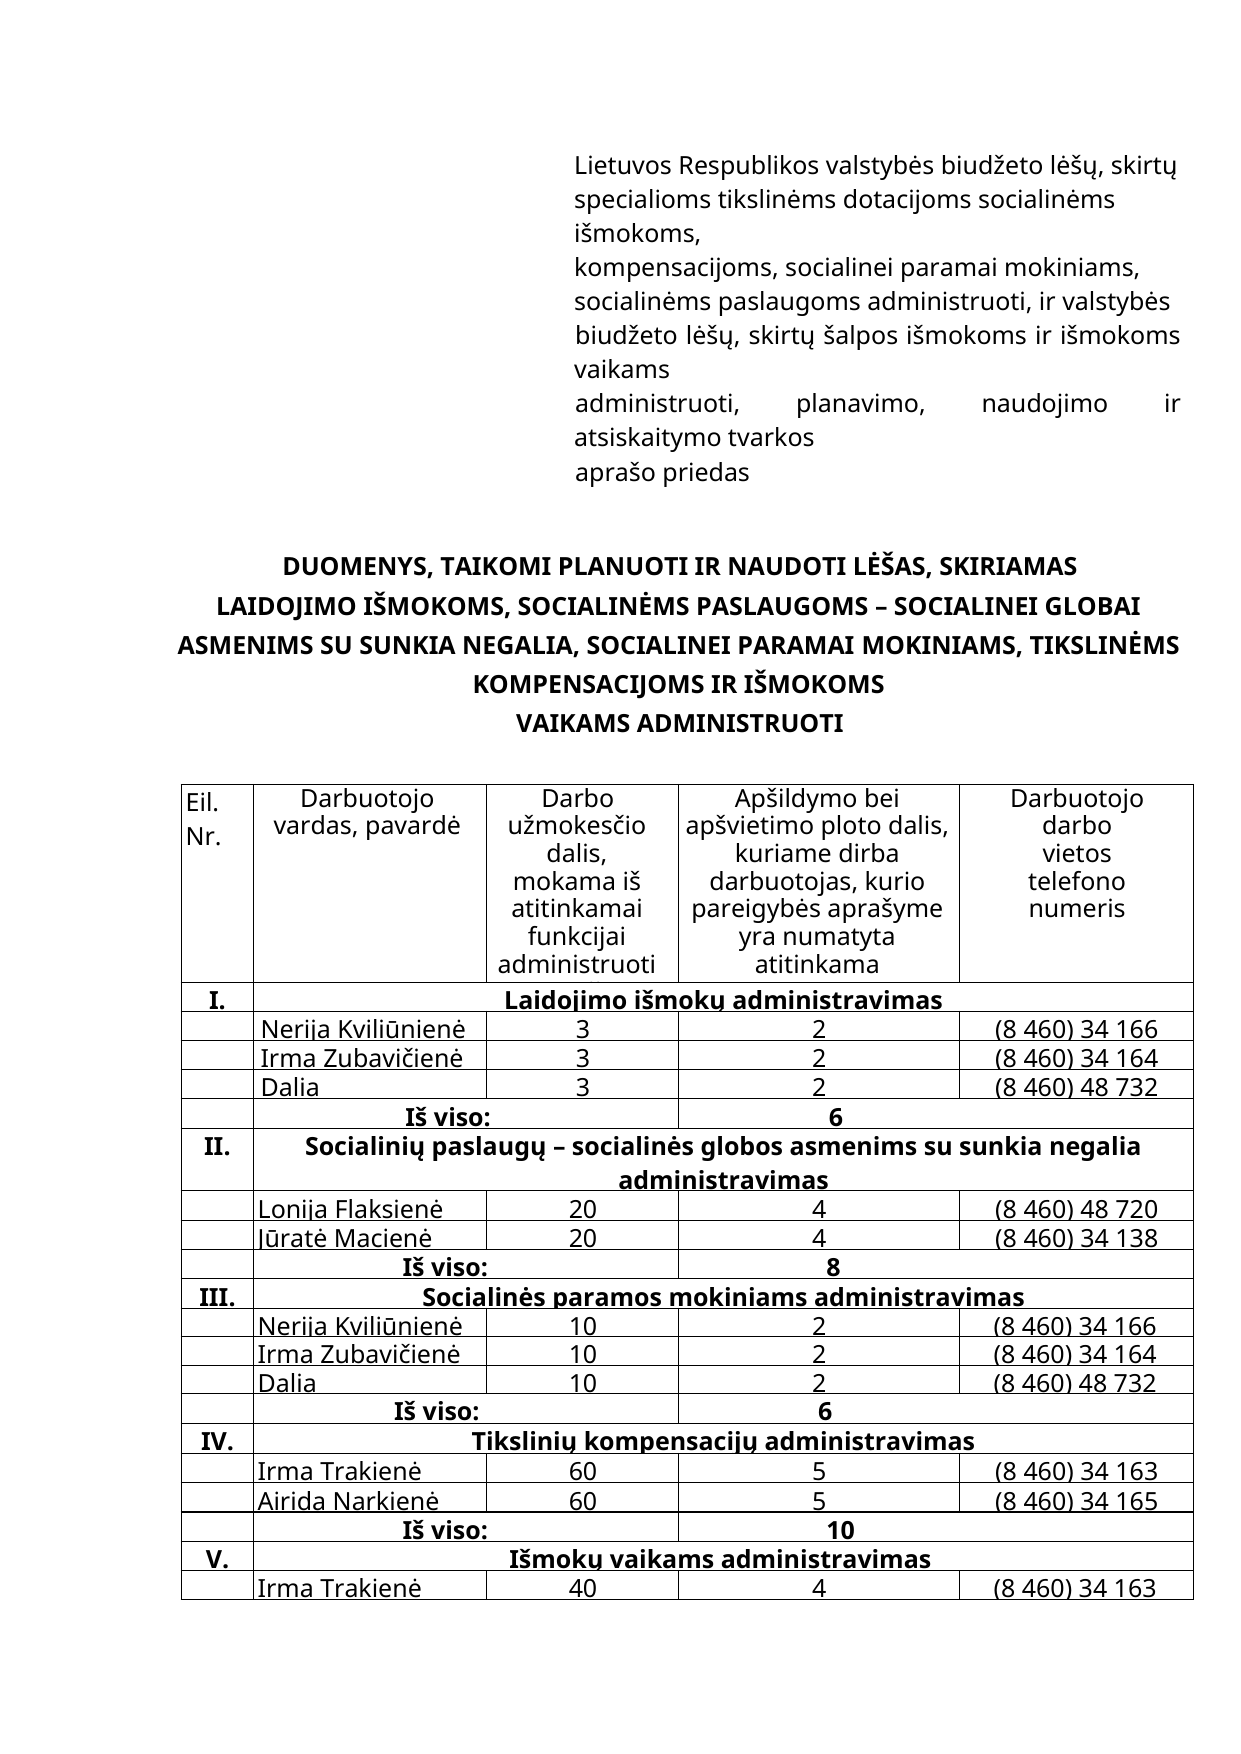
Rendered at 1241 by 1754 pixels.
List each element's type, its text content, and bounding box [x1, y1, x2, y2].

table_cell 60 [487, 1454, 678, 1482]
table_cell 2 [679, 1366, 959, 1393]
table_cell Dalia Baranauskienė [254, 1366, 486, 1393]
table_header Eil. Nr. [182, 785, 253, 982]
text kompensacijoms, socialinei paramai mokiniams, [574, 250, 1181, 284]
table_cell (8 460) 34 138 [960, 1221, 1193, 1249]
table_cell [182, 1483, 253, 1511]
table_cell Laidojimo išmokų administravimas [254, 983, 1193, 1011]
table_cell Socialinės paramos mokiniams administravimas inės paramos mo ciniams administravimas [254, 1279, 1193, 1307]
table_cell 3 [487, 1041, 678, 1069]
table_header Apšildymo bei apšvietimo ploto dalis, kuriame dirba darbuotojas, kurio pareigybės aprašyme yra numatyta atitinkama administravimo funkcija (kv. m) [679, 785, 959, 982]
table_cell [182, 1012, 253, 1040]
table_cell 4 [679, 1571, 959, 1598]
table_cell (8 460) 48 732 [960, 1366, 1193, 1393]
table_cell Socialinių paslaugų – socialinės globos asmenims su sunkia negalia administravimas administravimas [254, 1129, 1193, 1190]
table_cell 2 [679, 1041, 959, 1069]
table_cell (8 460) 34 165 [960, 1483, 1193, 1511]
table_cell I. [182, 983, 253, 1011]
table_cell (8 460) 48 732 [960, 1070, 1193, 1098]
table_cell (8 460) 34 166 [960, 1309, 1193, 1336]
table_cell Iš viso: [254, 1250, 678, 1278]
table_cell 6 [679, 1099, 1193, 1128]
table_cell 8 [679, 1250, 1193, 1278]
table_cell V. [182, 1542, 253, 1570]
table_cell [182, 1366, 253, 1393]
table_cell Iš viso: [254, 1513, 678, 1541]
table_cell [182, 1454, 253, 1482]
table_cell (8 460) 48 720 [960, 1191, 1193, 1219]
table_cell Nerija Kviliūnienė [254, 1309, 486, 1336]
table_cell [182, 1099, 253, 1128]
table_cell Airida Narkienė [254, 1483, 486, 1511]
table_cell 2 [679, 1012, 959, 1040]
table_header Darbuotojo darbo vietos telefono numeris [960, 785, 1193, 982]
table_cell [182, 1070, 253, 1098]
table_cell Lonija Flaksienė [254, 1191, 486, 1219]
table_cell IV. [182, 1424, 253, 1453]
table_cell Išmokų vaikams administravimas inės paramos mo ciniams administravimas [254, 1542, 1193, 1570]
table_cell 3 [487, 1012, 678, 1040]
table_cell 60 [487, 1483, 678, 1511]
table_cell 10 [487, 1366, 678, 1393]
table_cell (8 460) 34 163 [960, 1454, 1193, 1482]
table_header Darbo užmokesčio dalis, mokama iš atitinkamai funkcijai administruoti skirtų lėšų (%) [487, 785, 678, 982]
table_cell Irma Zubavičienė [254, 1337, 486, 1364]
table_cell Dalia Baranauskienė [254, 1070, 486, 1098]
table_cell Nerija Kviliūnienė [254, 1012, 486, 1040]
table_cell [182, 1250, 253, 1278]
table_cell (8 460) 34 164 [960, 1337, 1193, 1364]
table_cell [182, 1191, 253, 1219]
table_cell III. [182, 1279, 253, 1307]
text administruoti, planavimo, naudojimo ir atsiskaitymo tvarkos [574, 386, 1181, 454]
table_cell 10 [487, 1337, 678, 1364]
table_cell 10 [487, 1309, 678, 1336]
table_cell 20 [487, 1191, 678, 1219]
table_cell [182, 1513, 253, 1541]
table_cell Irma Trakienė [254, 1571, 486, 1598]
table_cell Jūratė Macienė [254, 1221, 486, 1249]
table_cell 5 [679, 1483, 959, 1511]
table_cell 20 [487, 1221, 678, 1249]
table_cell 4 [679, 1221, 959, 1249]
table_cell [182, 1309, 253, 1336]
table_cell Iš viso: [254, 1099, 678, 1128]
table_cell 10 [679, 1513, 1193, 1541]
table_cell 4 [679, 1191, 959, 1219]
table_cell 5 [679, 1454, 959, 1482]
table_header Darbuotojo vardas, pavardė [254, 785, 486, 982]
text DUOMENYS, TAIKOMI PLANUOTI IR NAUDOTI LĖŠAS, SKIRIAMAS [179, 549, 1181, 583]
table_cell 6 [679, 1394, 1193, 1423]
table_cell (8 460) 34 164 [960, 1041, 1193, 1069]
table_cell Irma Trakienė [254, 1454, 486, 1482]
table_cell (8 460) 34 166 [960, 1012, 1193, 1040]
text Lietuvos Respublikos valstybės biudžeto lėšų, skirtų [177, 148, 1181, 182]
table_cell 2 [679, 1070, 959, 1098]
table_cell [182, 1221, 253, 1249]
table_cell [182, 1337, 253, 1364]
table_cell Irma Zubavičienė [254, 1041, 486, 1069]
text VAIKAMS ADMINISTRUOTI [177, 706, 1181, 740]
table_cell [182, 1571, 253, 1598]
table_cell (8 460) 34 163 [960, 1571, 1193, 1598]
text aprašo priedas [574, 454, 1181, 488]
table_cell 40 [487, 1571, 678, 1598]
text specialioms tikslinėms dotacijoms socialinėms išmokoms, [574, 182, 1181, 250]
table_cell 3 [487, 1070, 678, 1098]
table_cell [182, 1394, 253, 1423]
text LAIDOJIMO IŠMOKOMS, SOCIALINĖMS PASLAUGOMS – SOCIALINEI GLOBAI ASMENIMS SU SUNKIA NEGALIA, SOCIALINEI PARAMAI MOKINIAMS, TIKSLINĖMS KOMPENSACIJOMS IR IŠMOKOMS [177, 588, 1180, 701]
text socialinėms paslaugoms administruoti, ir valstybės [574, 284, 1181, 318]
table_cell 2 [679, 1309, 959, 1336]
table_cell [182, 1041, 253, 1069]
table_cell II. [182, 1129, 253, 1190]
text biudžeto lėšų, skirtų šalpos išmokoms ir išmokoms vaikams [574, 318, 1181, 386]
table_cell Tikslinių kompensacijų administravimas [254, 1424, 1193, 1453]
table_cell 2 [679, 1337, 959, 1364]
table_cell Iš viso: [254, 1394, 678, 1423]
